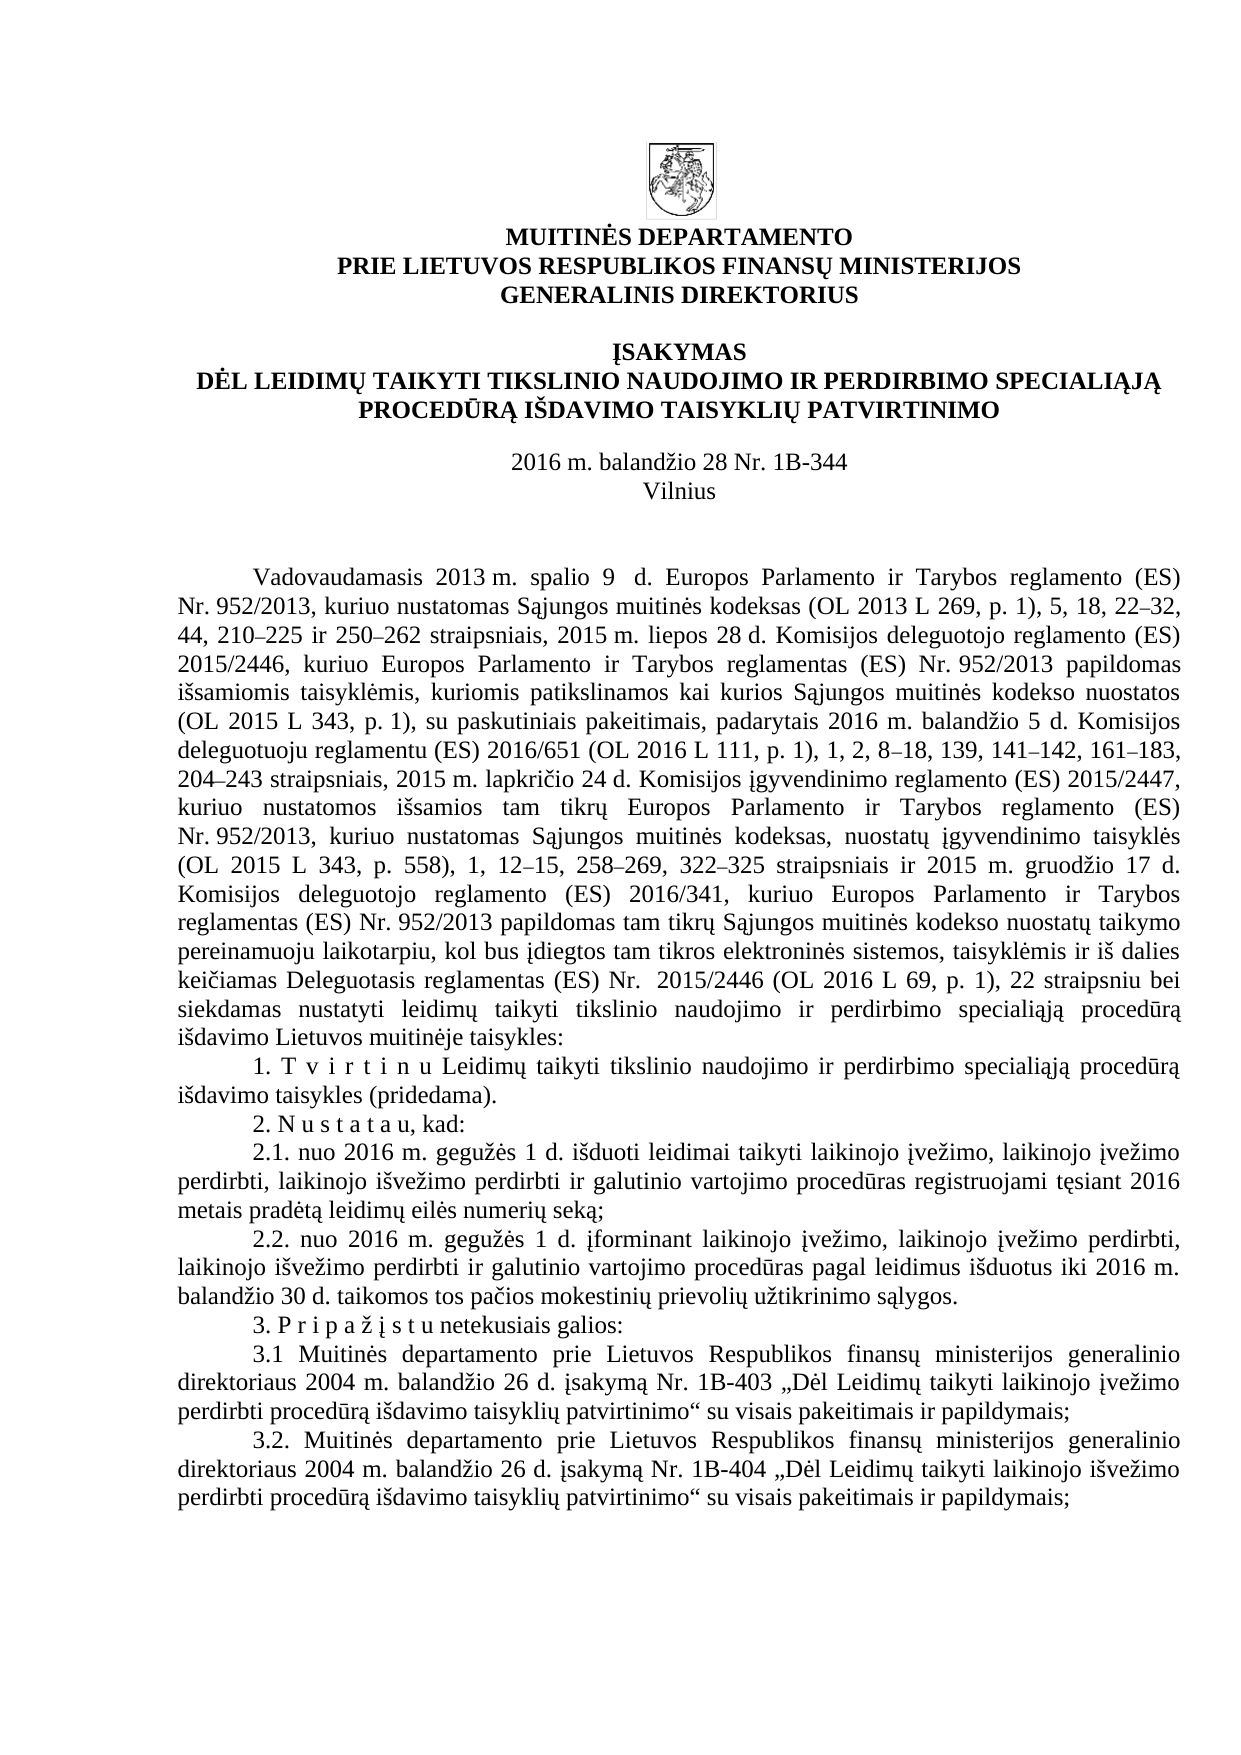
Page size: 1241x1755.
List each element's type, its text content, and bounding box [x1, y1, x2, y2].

text Vilnius [177, 476, 1181, 505]
text 3. P r i p a ž į s t u netekusiais galios: [177, 1310, 1181, 1339]
text 2.1. nuo 2016 m. gegužės 1 d. išduoti leidimai taikyti laikinojo įvežimo, laikinojo įvežimo perdirbti, laikinojo išvežimo perdirbti ir galutinio vartojimo procedūras registruojami tęsiant 2016 metais pradėtą leidimų eilės numerių seką; [177, 1137, 1181, 1224]
text 3.2. Muitinės departamento prie Lietuvos Respublikos finansų ministerijos generalinio direktoriaus 2004 m. balandžio 26 d. įsakymą Nr. 1B-404 „Dėl Leidimų taikyti laikinojo išvežimo perdirbti procedūrą išdavimo taisyklių patvirtinimo“ su visais pakeitimais ir papildymais; [177, 1425, 1181, 1511]
text PRIE LIETUVOS RESPUBLIKOS FINANSŲ MINISTERIJOS [177, 251, 1181, 280]
text DĖL LEIDIMŲ TAIKYTI TIKSLINIO NAUDOJIMO IR PERDIRBIMO SPECIALIĄJĄ PROCEDŪRĄ IŠDAVIMO TAISYKLIŲ PATVIRTINIMO [177, 366, 1181, 423]
text Vadovaudamasis 2013 m. spalio 9 d. Europos Parlamento ir Tarybos reglamento (ES) Nr. 952/2013, kuriuo nustatomas Sąjungos muitinės kodeksas (OL 2013 L 269, p. 1), 5, 18, 22–32, 44, 210–225 ir 250–262 straipsniais, 2015 m. liepos 28 d. Komisijos deleguotojo reglamento (ES) 2015/2446, kuriuo Europos Parlamento ir Tarybos reglamentas (ES) Nr. 952/2013 papildomas išsamiomis taisyklėmis, kuriomis patikslinamos kai kurios Sąjungos muitinės kodekso nuostatos (OL 2015 L 343, p. 1), su paskutiniais pakeitimais, padarytais 2016 m. balandžio 5 d. Komisijos deleguotuoju reglamentu (ES) 2016/651 (OL 2016 L 111, p. 1), 1, 2, 8–18, 139, 141–142, 161–183, 204–243 straipsniais, 2015 m. lapkričio 24 d. Komisijos įgyvendinimo reglamento (ES) 2015/2447, kuriuo nustatomos išsamios tam tikrų Europos Parlamento ir Tarybos reglamento (ES) Nr. 952/2013, kuriuo nustatomas Sąjungos muitinės kodeksas, nuostatų įgyvendinimo taisyklės (OL 2015 L 343, p. 558), 1, 12–15, 258–269, 322–325 straipsniais ir 2015 m. gruodžio 17 d. Komisijos deleguotojo reglamento (ES) 2016/341, kuriuo Europos Parlamento ir Tarybos reglamentas (ES) Nr. 952/2013 papildomas tam tikrų Sąjungos muitinės kodekso nuostatų taikymo pereinamuoju laikotarpiu, kol bus įdiegtos tam tikros elektroninės sistemos, taisyklėmis ir iš dalies keičiamas Deleguotasis reglamentas (ES) Nr. 2015/2446 (OL 2016 L 69, p. 1), 22 straipsniu bei siekdamas nustatyti leidimų taikyti tikslinio naudojimo ir perdirbimo specialiąją procedūrą išdavimo Lietuvos muitinėje taisykles: [177, 562, 1181, 1051]
text 2016 m. balandžio 28 Nr. 1B-344 [177, 447, 1181, 476]
text GENERALINIS DIREKTORIUS [177, 280, 1181, 308]
text 1. T v i r t i n u Leidimų taikyti tikslinio naudojimo ir perdirbimo specialiąją procedūrą išdavimo taisykles (pridedama). [177, 1051, 1181, 1109]
text ĮSAKYMAS [177, 337, 1181, 366]
text 3.1 Muitinės departamento prie Lietuvos Respublikos finansų ministerijos generalinio direktoriaus 2004 m. balandžio 26 d. įsakymą Nr. 1B-403 „Dėl Leidimų taikyti laikinojo įvežimo perdirbti procedūrą išdavimo taisyklių patvirtinimo“ su visais pakeitimais ir papildymais; [177, 1339, 1181, 1425]
text MUITINĖS DEPARTAMENTO [177, 222, 1181, 251]
text 2.2. nuo 2016 m. gegužės 1 d. įforminant laikinojo įvežimo, laikinojo įvežimo perdirbti, laikinojo išvežimo perdirbti ir galutinio vartojimo procedūras pagal leidimus išduotus iki 2016 m. balandžio 30 d. taikomos tos pačios mokestinių prievolių užtikrinimo sąlygos. [177, 1224, 1181, 1310]
text 2. N u s t a t a u, kad: [177, 1109, 1181, 1137]
